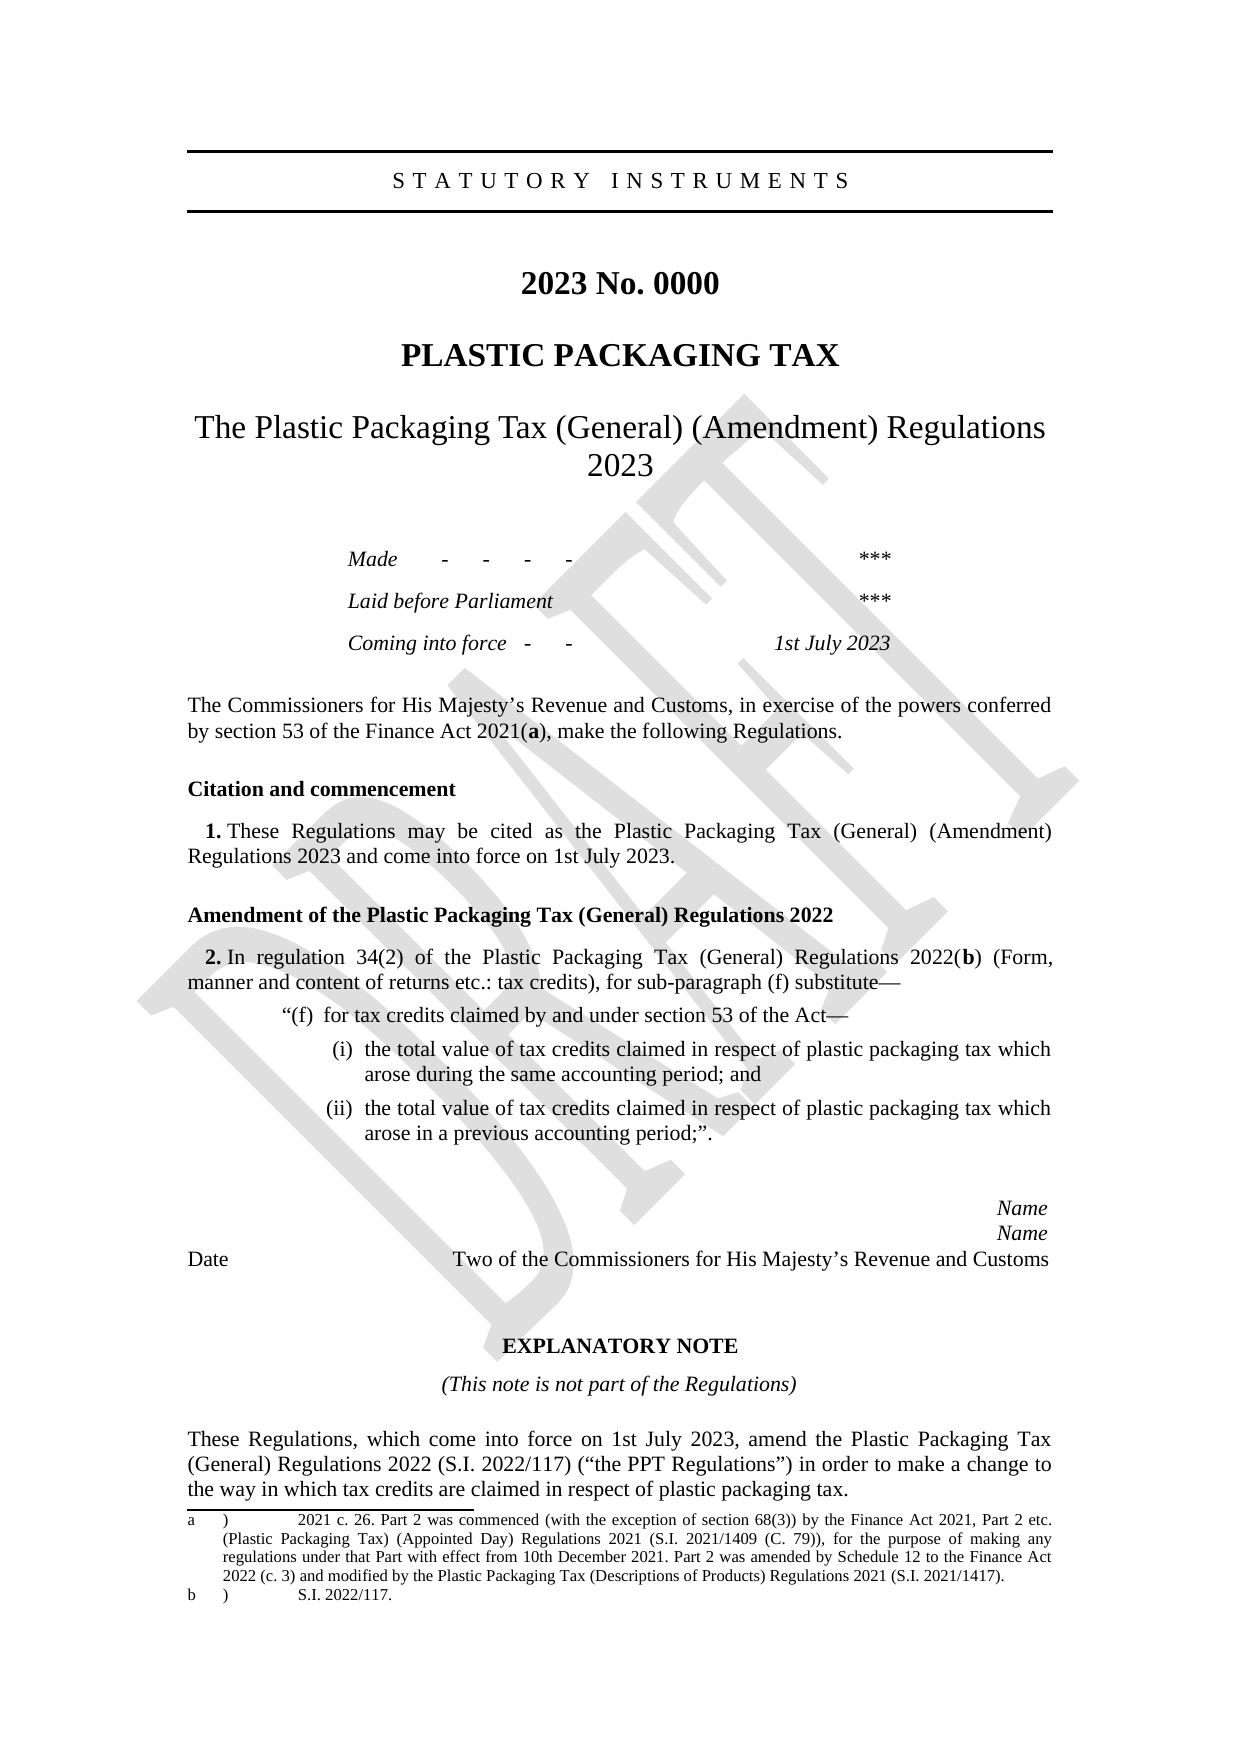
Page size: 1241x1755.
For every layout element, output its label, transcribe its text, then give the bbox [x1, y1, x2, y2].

list These Regulations may be cited as the Plastic Packaging Tax (General) (Amendment) Regulations 2023 and come into force on 1st July 2023. [331, 830, 432, 868]
title The Plastic Packaging Tax (General) (Amendment) Regulations 2023 [187, 407, 730, 483]
list In regulation 34(2) of the Plastic Packaging Tax (General) Regulations 2022() (Form, manner and content of returns etc.: tax credits), for sub-paragraph (f) substitute— [299, 944, 431, 994]
text Name [641, 1195, 1053, 1220]
text [424, 1220, 543, 1246]
title The Plastic Packaging Tax (General) (Amendment) Regulations 2023 [759, 407, 1053, 483]
list These Regulations may be cited as the Plastic Packaging Tax (General) (Amendment) Regulations 2023 and come into force on 1st July 2023. [416, 818, 589, 868]
text Date Two of the Commissioners for His Majesty’s Revenue and Customs [573, 1246, 1053, 1271]
text - - - - *** [807, 546, 893, 571]
text The Commissioners for His Majesty’s Revenue and Customs, in exercise of the powers conferred by section 53 of the Finance Act 2021(), make the following Regulations. [498, 692, 702, 743]
text [773, 776, 1019, 801]
text [399, 1195, 534, 1220]
text (This note is not part of the Regulations) [187, 1371, 1053, 1396]
text Laid before Parliament *** [592, 588, 835, 613]
list In regulation 34(2) of the Plastic Packaging Tax (General) Regulations 2022() (Form, manner and content of returns etc.: tax credits), for sub-paragraph (f) substitute— [530, 944, 676, 994]
text “(f) for tax credits claimed by and under section 53 of the Act— [380, 1002, 465, 1028]
text [552, 1195, 628, 1220]
text (i) the total value of tax credits claimed in respect of plastic packaging tax which arose during the same accounting period; and [511, 1036, 643, 1086]
text “(f) for tax credits claimed by and under section 53 of the Act— [566, 1002, 714, 1028]
text The Commissioners for His Majesty’s Revenue and Customs, in exercise of the powers conferred by section 53 of the Finance Act 2021(), make the following Regulations. [779, 692, 965, 743]
text [697, 546, 793, 571]
text The Commissioners for His Majesty’s Revenue and Customs, in exercise of the powers conferred by section 53 of the Finance Act 2021(), make the following Regulations. [187, 692, 491, 743]
text [187, 1195, 385, 1220]
text The Commissioners for His Majesty’s Revenue and Customs, in exercise of the powers conferred by section 53 of the Finance Act 2021(), make the following Regulations. [689, 692, 776, 743]
text (i) the total value of tax credits claimed in respect of plastic packaging tax which arose during the same accounting period; and [240, 1036, 427, 1086]
text Laid before Parliament *** [348, 588, 548, 613]
text Citation and commencement [187, 776, 537, 801]
text (i) the total value of tax credits claimed in respect of plastic packaging tax which arose during the same accounting period; and [620, 1036, 747, 1086]
text (i) the total value of tax credits claimed in respect of plastic packaging tax which arose during the same accounting period; and [418, 1036, 523, 1086]
text “(f) for tax credits claimed by and under section 53 of the Act— [282, 1002, 365, 1028]
text The Commissioners for His Majesty’s Revenue and Customs, in exercise of the powers conferred by section 53 of the Finance Act 2021(), make the following Regulations. [953, 692, 1053, 743]
text STATUTORY INSTRUMENTS [187, 153, 1053, 210]
text (ii) the total value of tax credits claimed in respect of plastic packaging tax which arose in a previous accounting period;”. [476, 1095, 582, 1145]
list In regulation 34(2) of the Plastic Packaging Tax (General) Regulations 2022() (Form, manner and content of returns etc.: tax credits), for sub-paragraph (f) substitute— [668, 944, 830, 994]
text [617, 550, 667, 571]
text Laid before Parliament *** [849, 588, 893, 613]
text Made [348, 546, 590, 571]
text (ii) the total value of tax credits claimed in respect of plastic packaging tax which arose in a previous accounting period;”. [299, 1095, 481, 1145]
list These Regulations may be cited as the Plastic Packaging Tax (General) (Amendment) Regulations 2023 and come into force on 1st July 2023. [815, 818, 1053, 868]
text [187, 1333, 493, 1359]
list In regulation 34(2) of the Plastic Packaging Tax (General) Regulations 2022() (Form, manner and content of returns etc.: tax credits), for sub-paragraph (f) substitute— [419, 944, 510, 994]
list These Regulations may be cited as the Plastic Packaging Tax (General) (Amendment) Regulations 2023 and come into force on 1st July 2023. [569, 818, 679, 868]
text “(f) for tax credits claimed by and under section 53 of the Act— [714, 1002, 1053, 1028]
text Coming into force - - 1st July 2023 [348, 630, 614, 655]
text Date Two of the Commissioners for His Majesty’s Revenue and Customs [187, 1246, 436, 1271]
text [606, 776, 760, 801]
text Amendment of the Plastic Packaging Tax (General) Regulations 2022 [683, 902, 754, 927]
list These Regulations may be cited as the Plastic Packaging Tax (General) (Amendment) Regulations 2023 and come into force on 1st July 2023. [660, 818, 827, 868]
text Amendment of the Plastic Packaging Tax (General) Regulations 2022 [769, 902, 886, 927]
text plastic packaging tax [187, 335, 1053, 373]
text Amendment of the Plastic Packaging Tax (General) Regulations 2022 [503, 902, 635, 927]
text EXPLANATORY NOTE [502, 1333, 1053, 1359]
text ) 2021 c. 26. Part 2 was commenced (with the exception of section 68(3)) by the Finance Act 2021, Part 2 etc. (Plastic Packaging Tax) (Appointed Day) Regulations 2021 (S.I. 2021/1409 (C. 79)), for the purpose of making any regulations under that Part with effect from 10th December 2021. Part 2 was amended by Schedule 12 to the Finance Act 2022 (c. 3) and modified by the Plastic Packaging Tax (Descriptions of Products) Regulations 2021 (S.I. 2021/1417). [187, 1510, 1053, 1585]
list In regulation 34(2) of the Plastic Packaging Tax (General) Regulations 2022() (Form, manner and content of returns etc.: tax credits), for sub-paragraph (f) substitute— [196, 963, 321, 994]
title The Plastic Packaging Tax (General) (Amendment) Regulations 2023 [724, 432, 819, 483]
list ) S.I. 2022/117. [187, 1585, 1053, 1604]
text (i) the total value of tax credits claimed in respect of plastic packaging tax which arose during the same accounting period; and [187, 1036, 251, 1086]
text Amendment of the Plastic Packaging Tax (General) Regulations 2022 [187, 902, 364, 927]
text Amendment of the Plastic Packaging Tax (General) Regulations 2022 [934, 902, 1053, 927]
text Name [564, 1220, 1053, 1246]
text (i) the total value of tax credits claimed in respect of plastic packaging tax which arose during the same accounting period; and [740, 1036, 1053, 1086]
list These Regulations may be cited as the Plastic Packaging Tax (General) (Amendment) Regulations 2023 and come into force on 1st July 2023. [187, 818, 318, 868]
list In regulation 34(2) of the Plastic Packaging Tax (General) Regulations 2022() (Form, manner and content of returns etc.: tax credits), for sub-paragraph (f) substitute— [823, 944, 1053, 994]
text (ii) the total value of tax credits claimed in respect of plastic packaging tax which arose in a previous accounting period;”. [187, 1095, 310, 1145]
text (ii) the total value of tax credits claimed in respect of plastic packaging tax which arose in a previous accounting period;”. [570, 1095, 1053, 1145]
text These Regulations, which come into force on 1st July 2023, amend the Plastic Packaging Tax (General) Regulations 2022 (S.I. 2022/117) (“the PPT Regulations”) in order to make a change to the way in which tax credits are claimed in respect of plastic packaging tax. [187, 1426, 1053, 1501]
text Date Two of the Commissioners for His Majesty’s Revenue and Customs [450, 1246, 543, 1271]
text [661, 546, 703, 571]
text Amendment of the Plastic Packaging Tax (General) Regulations 2022 [377, 902, 488, 927]
text [187, 1220, 411, 1246]
text Coming into force - - 1st July 2023 [627, 630, 877, 655]
text 2023 No. 0000 [187, 263, 1053, 302]
text [536, 776, 593, 801]
